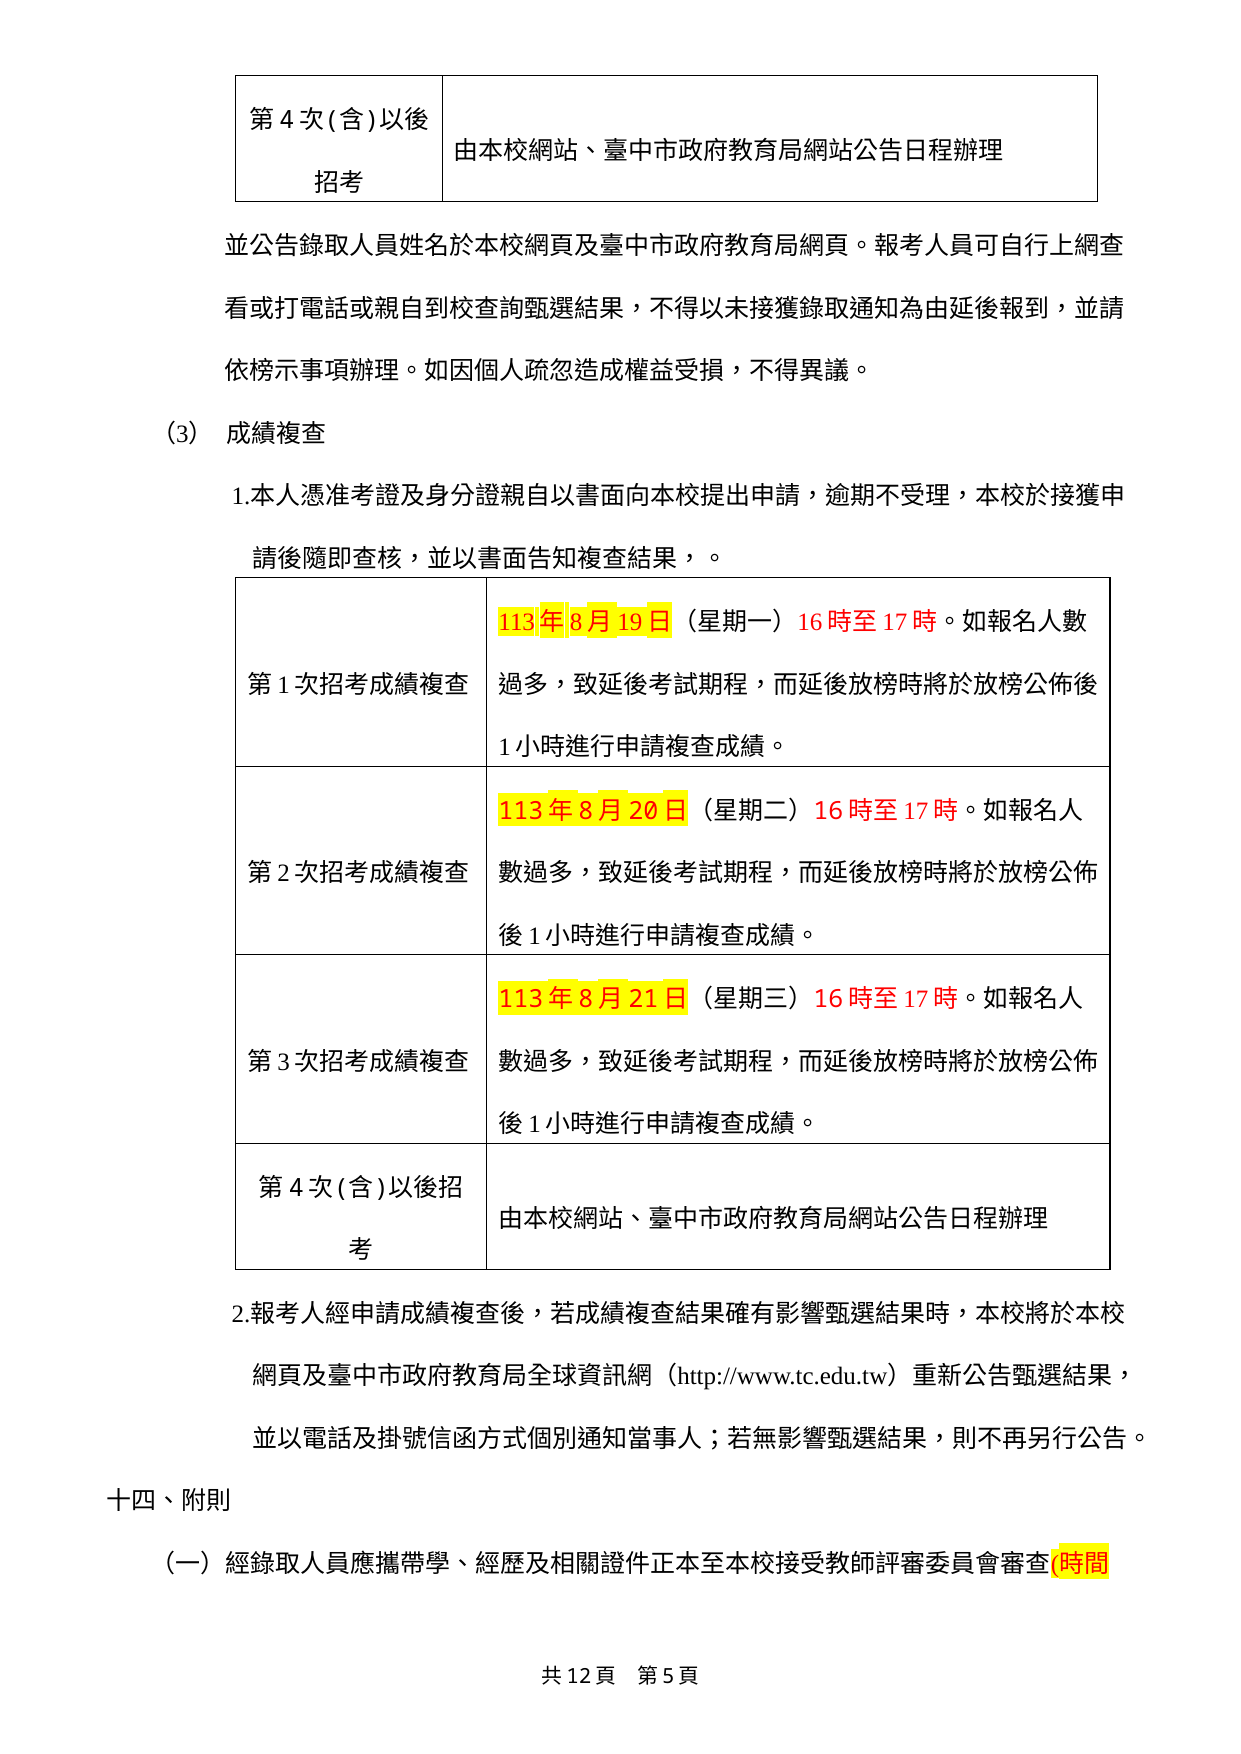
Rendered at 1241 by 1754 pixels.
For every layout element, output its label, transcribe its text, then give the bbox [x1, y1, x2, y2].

table_cell 第2次招考成績複查 [236, 767, 486, 954]
text 1.本人憑准考證及身分證親自以書面向本校提出申請，逾期不受理，本校於接獲申請後隨即查核，並以書面告知複查結果，。 [231, 452, 1134, 577]
table_header 第1次招考成績複查 [236, 578, 486, 766]
table_cell 第4次(含)以後招考 [236, 76, 442, 201]
table_header 113年8月19日（星期一）16時至17時。如報名人數過多，致延後考試期程，而延後放榜時將於放榜公佈後1小時進行申請複查成績。 [487, 578, 1109, 766]
table_cell 113年8月20日（星期二）16時至17時。如報名人數過多，致延後考試期程，而延後放榜時將於放榜公佈後1小時進行申請複查成績。 [487, 767, 1109, 954]
table_cell 113年8月21日（星期三）16時至17時。如報名人數過多，致延後考試期程，而延後放榜時將於放榜公佈後1小時進行申請複查成績。 [487, 955, 1109, 1143]
table_cell 由本校網站、臺中市政府教育局網站公告日程辦理 [443, 76, 1097, 201]
text （一）經錄取人員應攜帶學、經歷及相關證件正本至本校接受教師評審委員會審查(時間 [151, 1520, 1134, 1582]
table_cell 第4次(含)以後招考 [236, 1144, 486, 1269]
text 十四、附則 [106, 1457, 1134, 1520]
table_cell 由本校網站、臺中市政府教育局網站公告日程辦理 [487, 1144, 1109, 1269]
text 2.報考人經申請成績複查後，若成績複查結果確有影響甄選結果時，本校將於本校網頁及臺中市政府教育局全球資訊網（http://www.tc.edu.tw）重新公告甄選結果，並以電話及掛號信函方式個別通知當事人；若無影響甄選結果，則不再另行公告。 [231, 1270, 1134, 1457]
text 並公告錄取人員姓名於本校網頁及臺中市政府教育局網頁。報考人員可自行上網查看或打電話或親自到校查詢甄選結果，不得以未接獲錄取通知為由延後報到，並請依榜示事項辦理。如因個人疏忽造成權益受損，不得異議。 [224, 202, 1134, 389]
table_cell 第3次招考成績複查 [236, 955, 486, 1143]
list 成績複查 [151, 389, 1134, 452]
